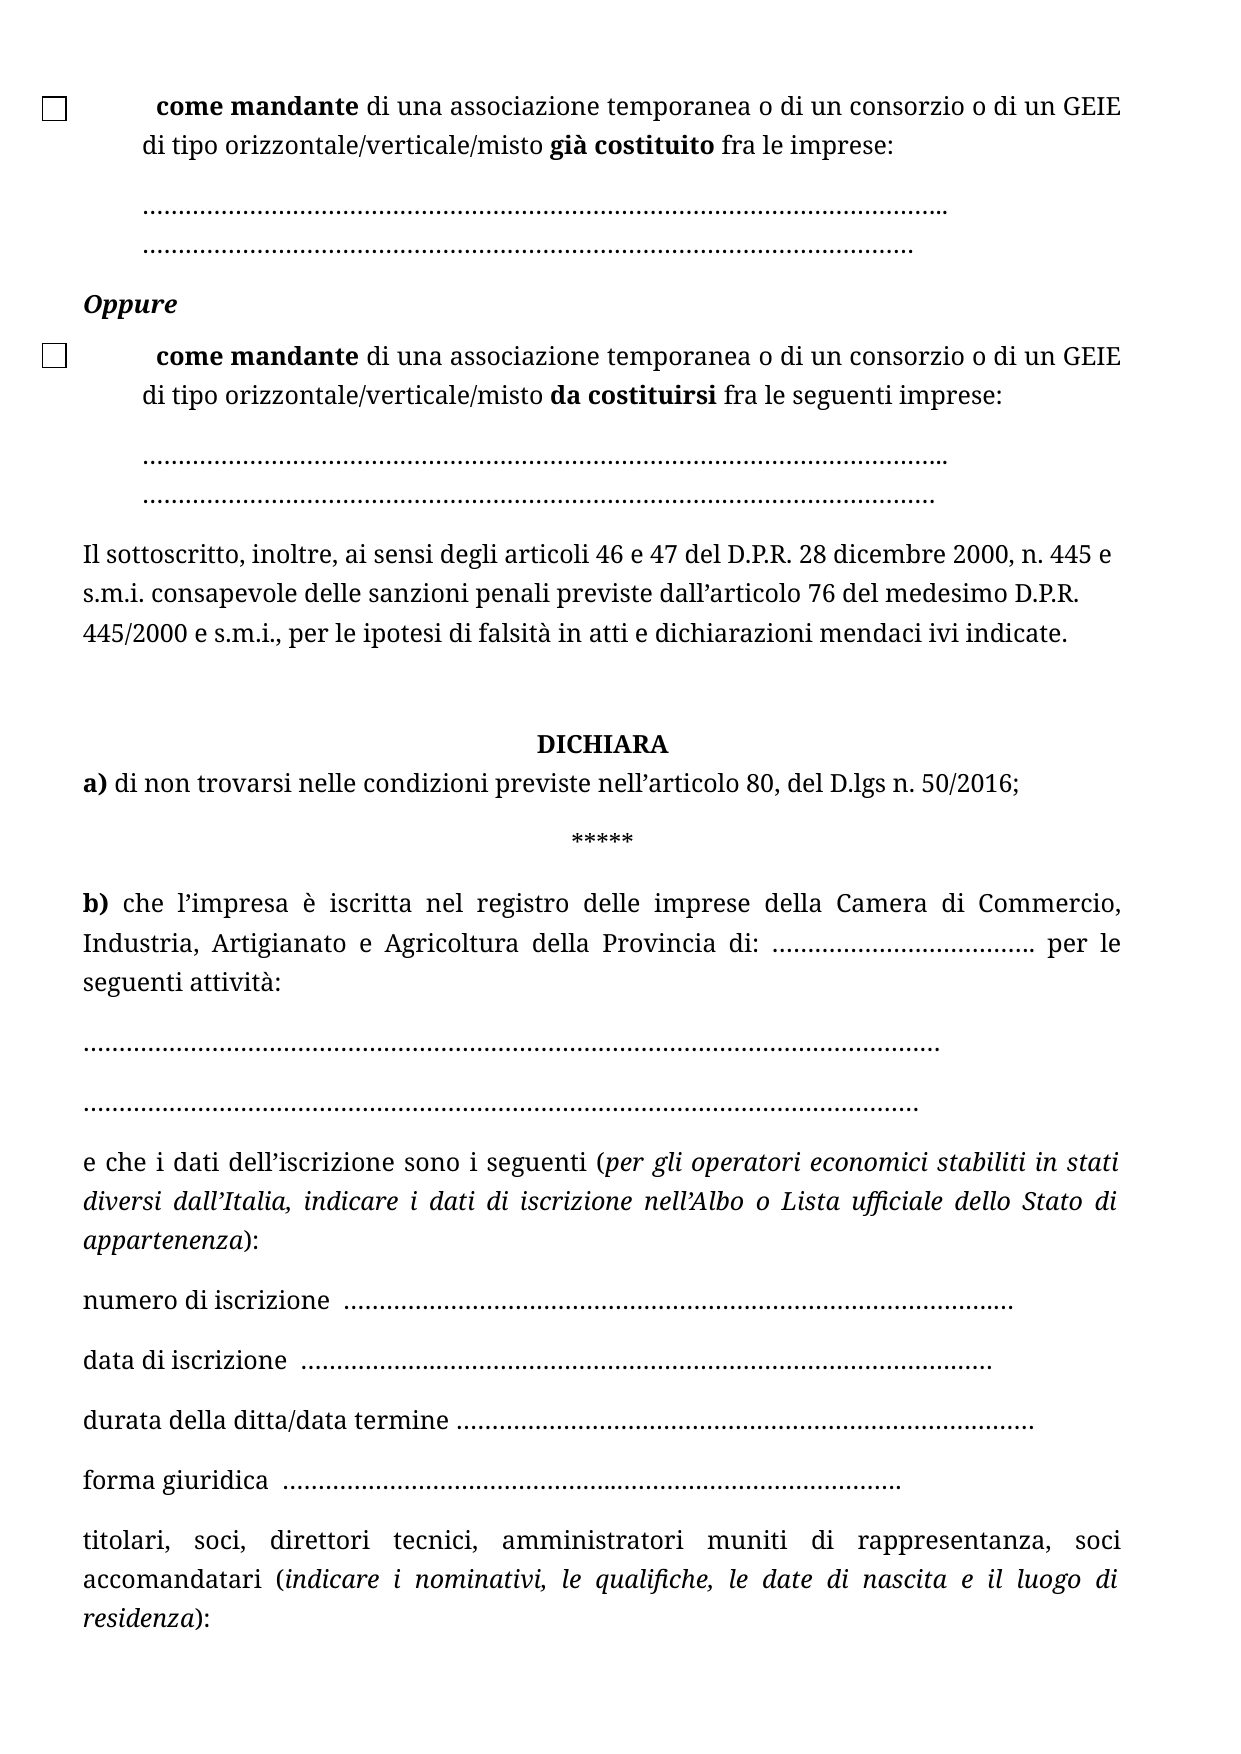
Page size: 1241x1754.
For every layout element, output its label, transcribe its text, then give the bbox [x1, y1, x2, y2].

text …………………………………………………………………………………………………..……………………………………………………………………………………………… [142, 188, 1122, 261]
text b) che l’impresa è iscritta nel registro delle imprese della Camera di Commercio, Industria, Artigianato e Agricoltura della Provincia di: ………………………………. per le seguenti attività: [83, 886, 1122, 998]
text data di iscrizione ……………….…………………………………………………………………… [83, 1343, 1122, 1377]
text ……………………………………………………………………………………………………… [83, 1084, 1122, 1118]
text come mandante di una associazione temporanea o di un consorzio o di un GEIE di tipo orizzontale/verticale/misto da costituirsi fra le seguenti imprese: [142, 339, 1122, 412]
text durata della ditta/data termine ……………………………………………………………………… [83, 1403, 1122, 1437]
text Oppure [83, 287, 1122, 321]
text Il sottoscritto, inoltre, ai sensi degli articoli 46 e 47 del D.P.R. 28 dicembre 2000, n. 445 e s.m.i. consapevole delle sanzioni penali previste dall’articolo 76 del medesimo D.P.R. 445/2000 e s.m.i., per le ipotesi di falsità in atti e dichiarazioni mendaci ivi indicate. [83, 537, 1122, 649]
text ***** [83, 826, 1122, 860]
text forma giuridica ………………………………………..…………………………………. [83, 1463, 1122, 1497]
text a) di non trovarsi nelle condizioni previste nell’articolo 80, del D.lgs n. 50/2016; [83, 766, 1122, 800]
text …………………………………………………………………………………………………..………………………………………………………………………………………………… [142, 438, 1122, 511]
subtitle DICHIARA [83, 727, 1122, 761]
text titolari, soci, direttori tecnici, amministratori muniti di rappresentanza, soci accomandatari (indicare i nominativi, le qualifiche, le date di nascita e il luogo di residenza): [83, 1523, 1122, 1635]
text ………………………………………………………………………………………………………… [83, 1024, 1122, 1058]
text numero di iscrizione ……………………………………………………………………………….… [83, 1283, 1122, 1317]
text come mandante di una associazione temporanea o di un consorzio o di un GEIE di tipo orizzontale/verticale/misto già costituito fra le imprese: [142, 89, 1122, 162]
text e che i dati dell’iscrizione sono i seguenti (per gli operatori economici stabiliti in stati diversi dall’Italia, indicare i dati di iscrizione nell’Albo o Lista ufficiale dello Stato di appartenenza): [83, 1144, 1122, 1257]
